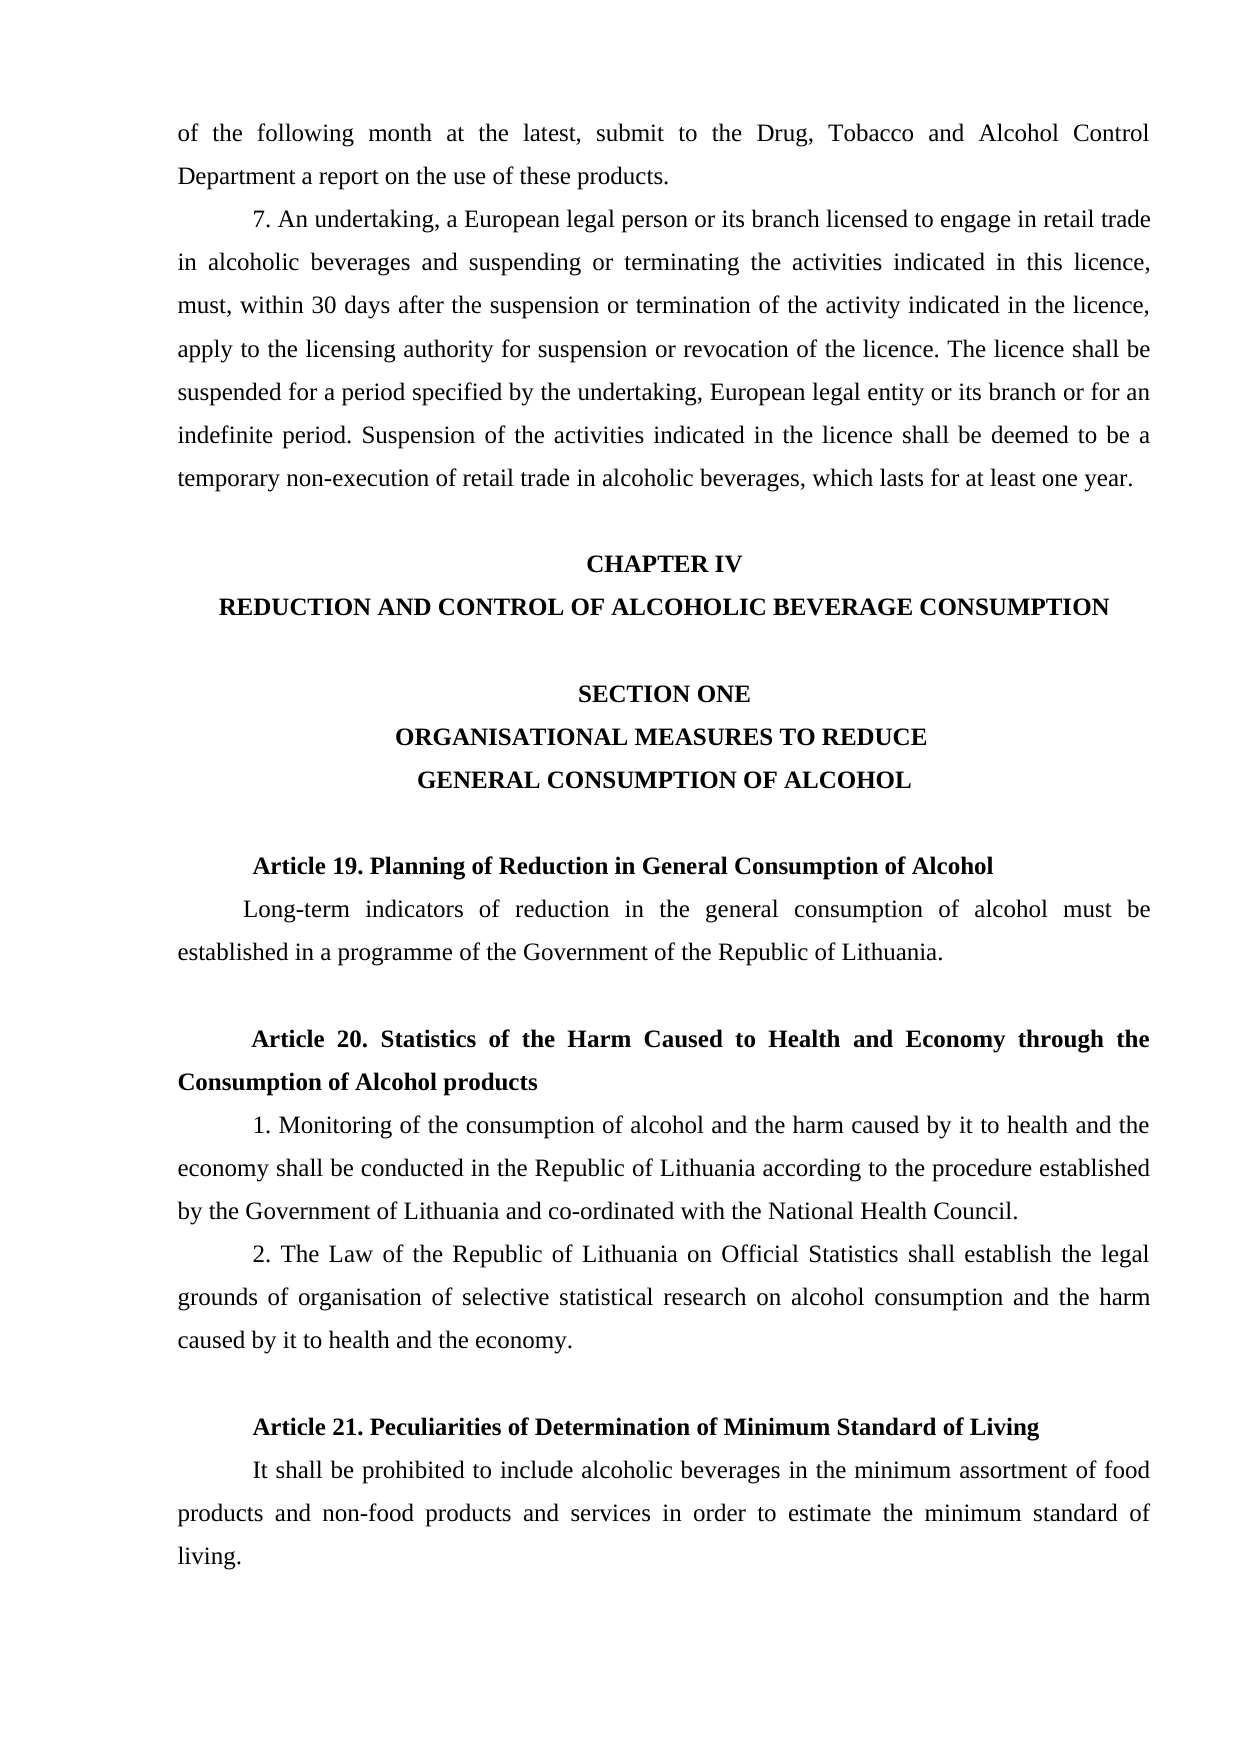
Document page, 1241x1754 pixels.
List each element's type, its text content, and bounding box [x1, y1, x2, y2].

text Article 21. Peculiarities of Determination of Minimum Standard of Living [177, 1412, 1152, 1441]
text 7. An undertaking, a European legal person or its branch licensed to engage in retail trade in alcoholic beverages and suspending or terminating the activities indicated in this licence, must, within 30 days after the suspension or termination of the activity indicated in the licence, apply to the licensing authority for suspension or revocation of the licence. The licence shall be suspended for a period specified by the undertaking, European legal entity or its branch or for an indefinite period. Suspension of the activities indicated in the licence shall be deemed to be a temporary non-execution of retail trade in alcoholic beverages, which lasts for at least one year. [177, 204, 1152, 492]
text CHAPTER IV [177, 549, 1152, 578]
text Long-term indicators of reduction in the general consumption of alcohol must be established in a programme of the Government of the Republic of Lithuania. [177, 894, 1152, 966]
text Article 19. Planning of Reduction in General Consumption of Alcohol [177, 851, 1152, 880]
text SECTION ONE [177, 679, 1152, 707]
text 1. Monitoring of the consumption of alcohol and the harm caused by it to health and the economy shall be conducted in the Republic of Lithuania according to the procedure established by the Government of Lithuania and co-ordinated with the National Health Council. [177, 1110, 1152, 1225]
text It shall be prohibited to include alcoholic beverages in the minimum assortment of food products and non-food products and services in order to estimate the minimum standard of living. [177, 1455, 1152, 1570]
text 2. The Law of the Republic of Lithuania on Official Statistics shall establish the legal grounds of organisation of selective statistical research on alcohol consumption and the harm caused by it to health and the economy. [177, 1239, 1152, 1354]
text GENERAL CONSUMPTION OF ALCOHOL [177, 765, 1152, 794]
text Article 20. Statistics of the Harm Caused to Health and Economy through the Consumption of Alcohol products [177, 1024, 1152, 1096]
text ORGANISATIONAL MEASURES TO REDUCE [177, 722, 1152, 751]
text of the following month at the latest, submit to the Drug, Tobacco and Alcohol Control Department a report on the use of these products. [177, 118, 1152, 190]
text REDUCTION AND CONTROL OF ALCOHOLIC BEVERAGE CONSUMPTION [177, 592, 1152, 621]
